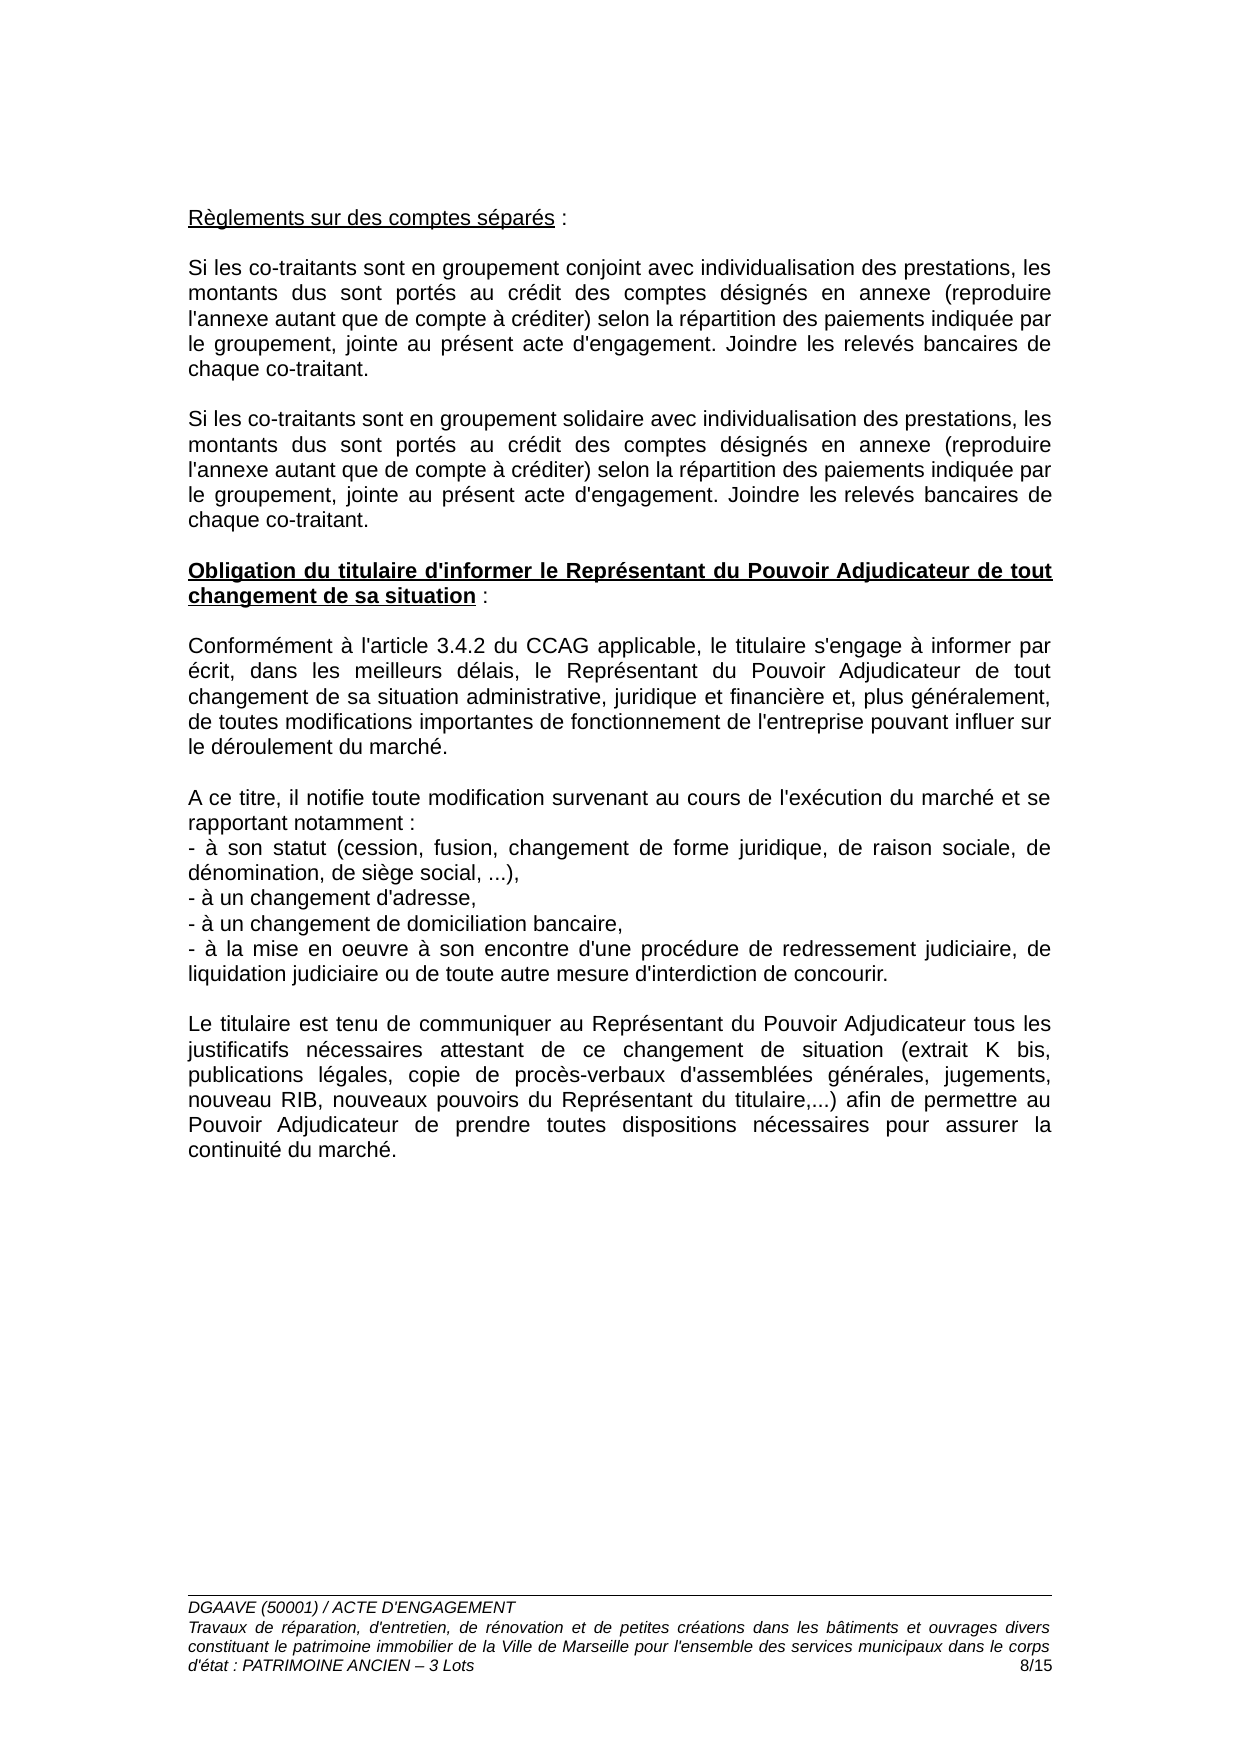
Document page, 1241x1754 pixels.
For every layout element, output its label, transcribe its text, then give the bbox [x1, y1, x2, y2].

text Règlements sur des comptes séparés : [188, 204, 1052, 230]
text changement de sa situation : [188, 581, 1052, 608]
text - à un changement d'adresse, [188, 885, 1052, 910]
text Conformément à l'article 3.4.2 du CCAG applicable, le titulaire s'engage à informer par écrit, dans les meilleurs délais, le Représentant du Pouvoir Adjudicateur de tout changement de sa situation administrative, juridique et financière et, plus généralement, de toutes modifications importantes de fonctionnement de l'entreprise pouvant influer sur le déroulement du marché. [188, 633, 1052, 759]
text Si les co-traitants sont en groupement conjoint avec individualisation des prestations, les montants dus sont portés au crédit des comptes désignés en annexe (reproduire l'annexe autant que de compte à créditer) selon la répartition des paiements indiquée par le groupement, jointe au présent acte d'engagement. Joindre les relevés bancaires de chaque co-traitant. [188, 255, 1052, 381]
text Obligation du titulaire d'informer le Représentant du Pouvoir Adjudicateur de tout [188, 557, 1052, 579]
text A ce titre, il notifie toute modification survenant au cours de l'exécution du marché et se rapportant notamment : [188, 784, 1052, 835]
text Si les co-traitants sont en groupement solidaire avec individualisation des prestations, les montants dus sont portés au crédit des comptes désignés en annexe (reproduire l'annexe autant que de compte à créditer) selon la répartition des paiements indiquée par le groupement, jointe au présent acte d'engagement. Joindre les relevés bancaires de chaque co-traitant. [188, 406, 1052, 532]
text - à un changement de domiciliation bancaire, [188, 910, 1052, 936]
text - à son statut (cession, fusion, changement de forme juridique, de raison sociale, de dénomination, de siège social, ...), [188, 835, 1052, 885]
text Le titulaire est tenu de communiquer au Représentant du Pouvoir Adjudicateur tous les justificatifs nécessaires attestant de ce changement de situation (extrait K bis, publications légales, copie de procès-verbaux d'assemblées générales, jugements, nouveau RIB, nouveaux pouvoirs du Représentant du titulaire,...) afin de permettre au Pouvoir Adjudicateur de prendre toutes dispositions nécessaires pour assurer la continuité du marché. [188, 1011, 1052, 1162]
text - à la mise en oeuvre à son encontre d'une procédure de redressement judiciaire, de liquidation judiciaire ou de toute autre mesure d'interdiction de concourir. [188, 936, 1052, 986]
